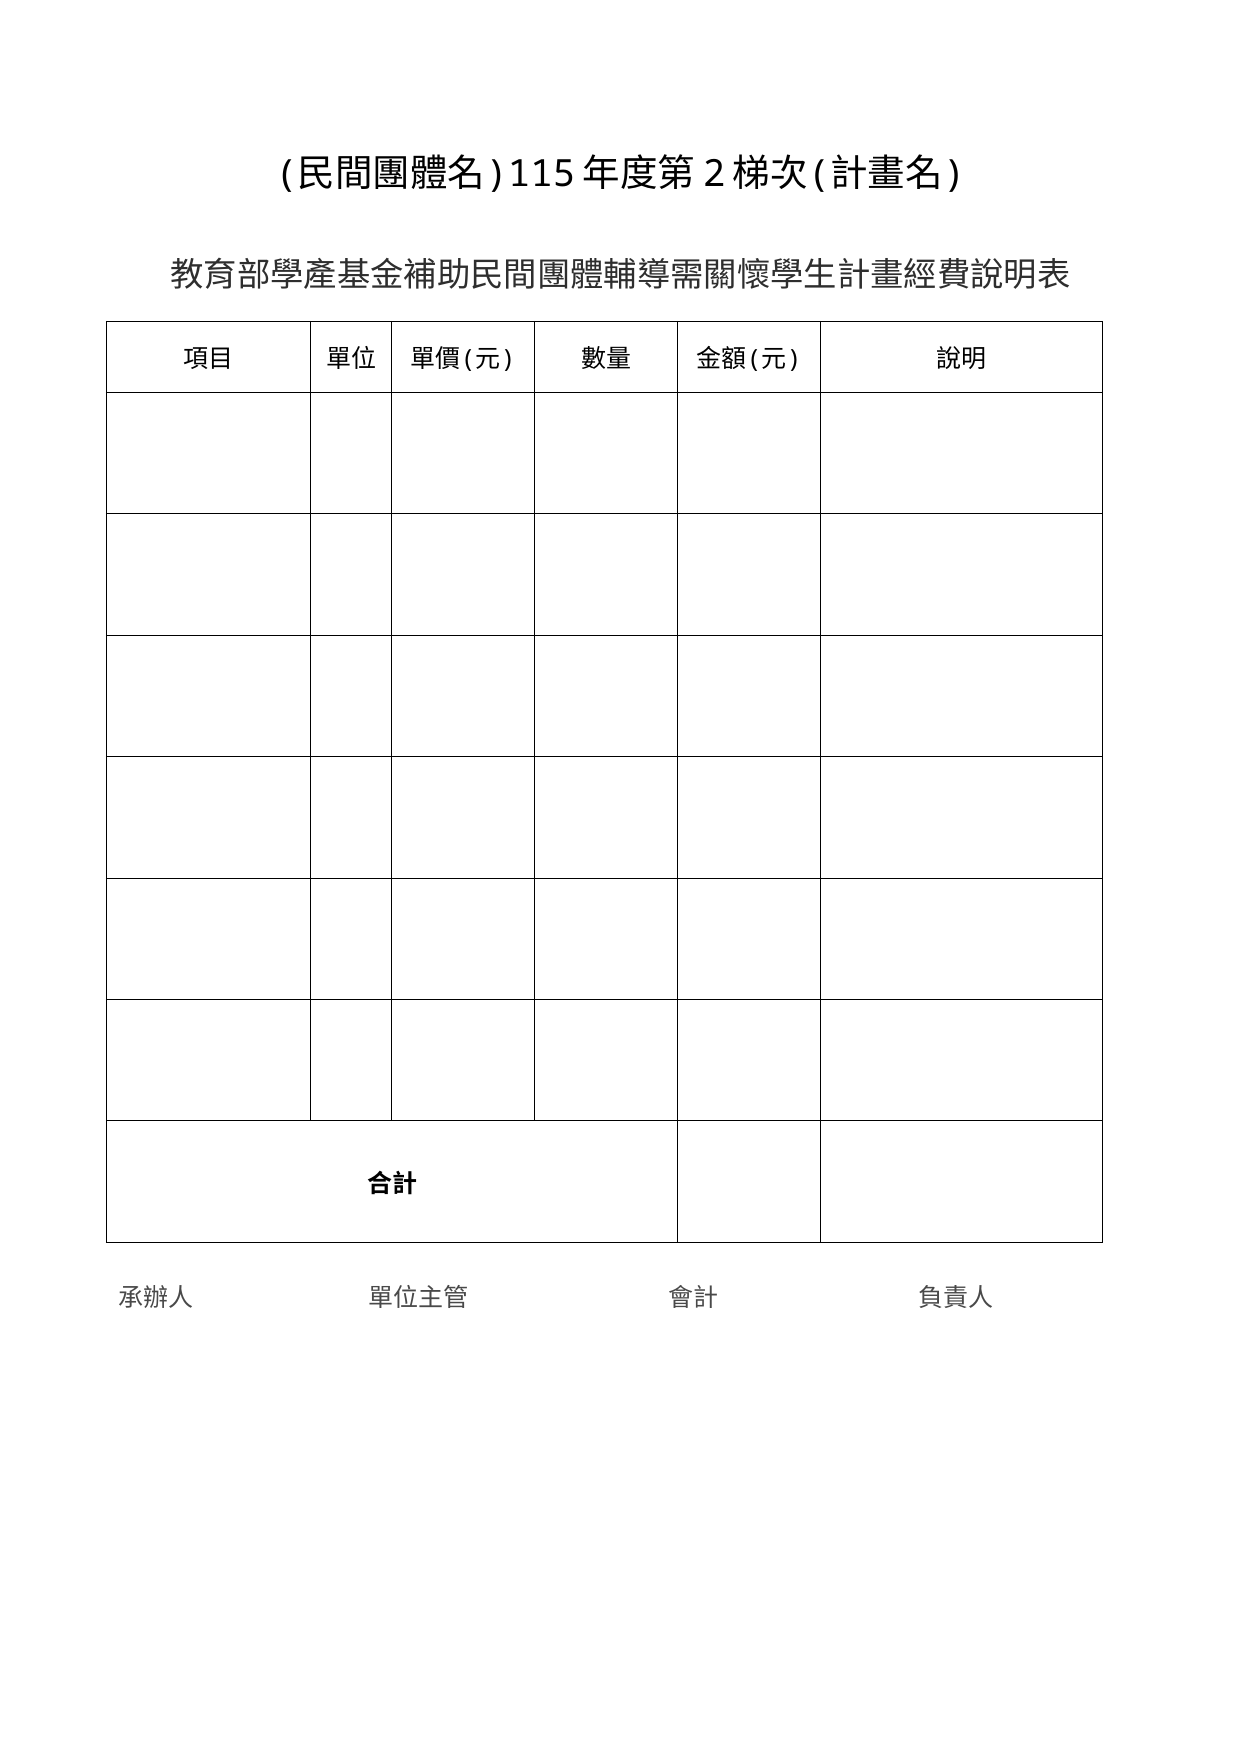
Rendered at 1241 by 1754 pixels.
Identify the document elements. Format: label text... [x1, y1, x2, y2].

table_cell [107, 514, 310, 634]
table_cell [535, 636, 677, 756]
table_cell [678, 1121, 820, 1242]
table_cell [107, 1000, 310, 1120]
table_cell [535, 757, 677, 877]
table_cell [311, 636, 391, 756]
table_cell [821, 879, 1102, 999]
table_cell [311, 757, 391, 877]
table_cell [678, 514, 820, 634]
table_cell [678, 879, 820, 999]
table_cell [392, 636, 534, 756]
table_cell [535, 879, 677, 999]
table_cell [107, 393, 310, 513]
table_cell [107, 879, 310, 999]
table_cell [678, 757, 820, 877]
table_cell [821, 514, 1102, 634]
table_header 金額(元) [678, 322, 820, 392]
table_header 項目 [107, 322, 310, 392]
table_cell [535, 514, 677, 634]
table_cell [311, 1000, 391, 1120]
table_cell [821, 636, 1102, 756]
table_cell [821, 1121, 1102, 1242]
table_cell [311, 514, 391, 634]
text 教育部學產基金補助民間團體輔導需關懷學生計畫經費說明表 [118, 248, 1122, 296]
table_cell [392, 879, 534, 999]
text 承辦人 單位主管 會計 負責人 [118, 1277, 1122, 1313]
table_cell [678, 1000, 820, 1120]
table_header 數量 [535, 322, 677, 392]
table_cell [535, 1000, 677, 1120]
text (民間團體名)115年度第2梯次(計畫名) [118, 143, 1122, 198]
table_cell [678, 393, 820, 513]
table_cell [107, 636, 310, 756]
table_cell [311, 393, 391, 513]
table_cell [392, 757, 534, 877]
table_cell [821, 757, 1102, 877]
table_cell [678, 636, 820, 756]
table_header 說明 [821, 322, 1102, 392]
table_cell [821, 1000, 1102, 1120]
table_cell [311, 879, 391, 999]
table_cell 合計 [107, 1121, 677, 1242]
table_header 單價(元) [392, 322, 534, 392]
table_cell [821, 393, 1102, 513]
table_cell [392, 514, 534, 634]
table_header 單位 [311, 322, 391, 392]
table_cell [392, 393, 534, 513]
table_cell [392, 1000, 534, 1120]
table_cell [107, 757, 310, 877]
table_cell [535, 393, 677, 513]
